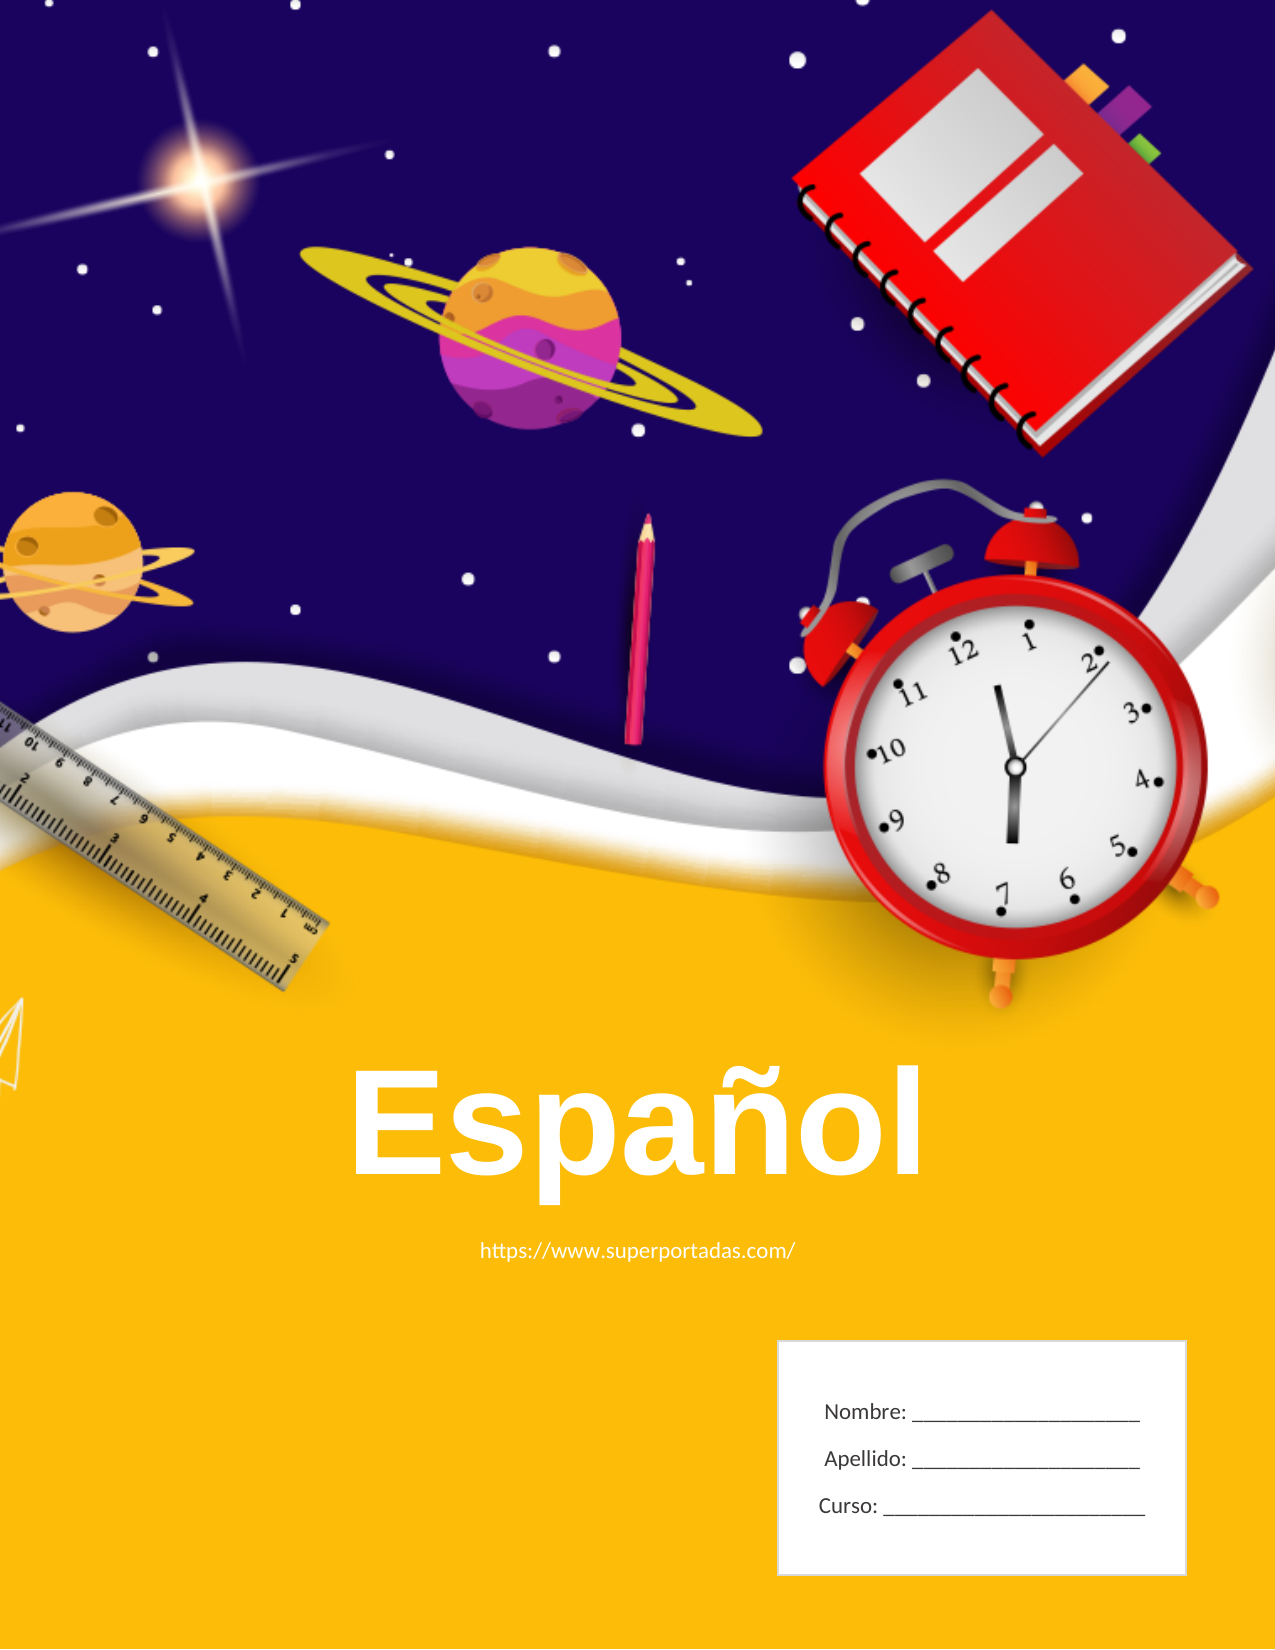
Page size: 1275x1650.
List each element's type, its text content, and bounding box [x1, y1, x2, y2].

text Apellido: ____________________ [793, 1444, 1171, 1472]
picture [0, 0, 1275, 1649]
text Nombre: ____________________ [793, 1397, 1171, 1425]
text Curso: _______________________ [793, 1491, 1171, 1519]
text https://www.superportadas.com/ [257, 1237, 1018, 1265]
text Español [257, 1034, 1018, 1206]
